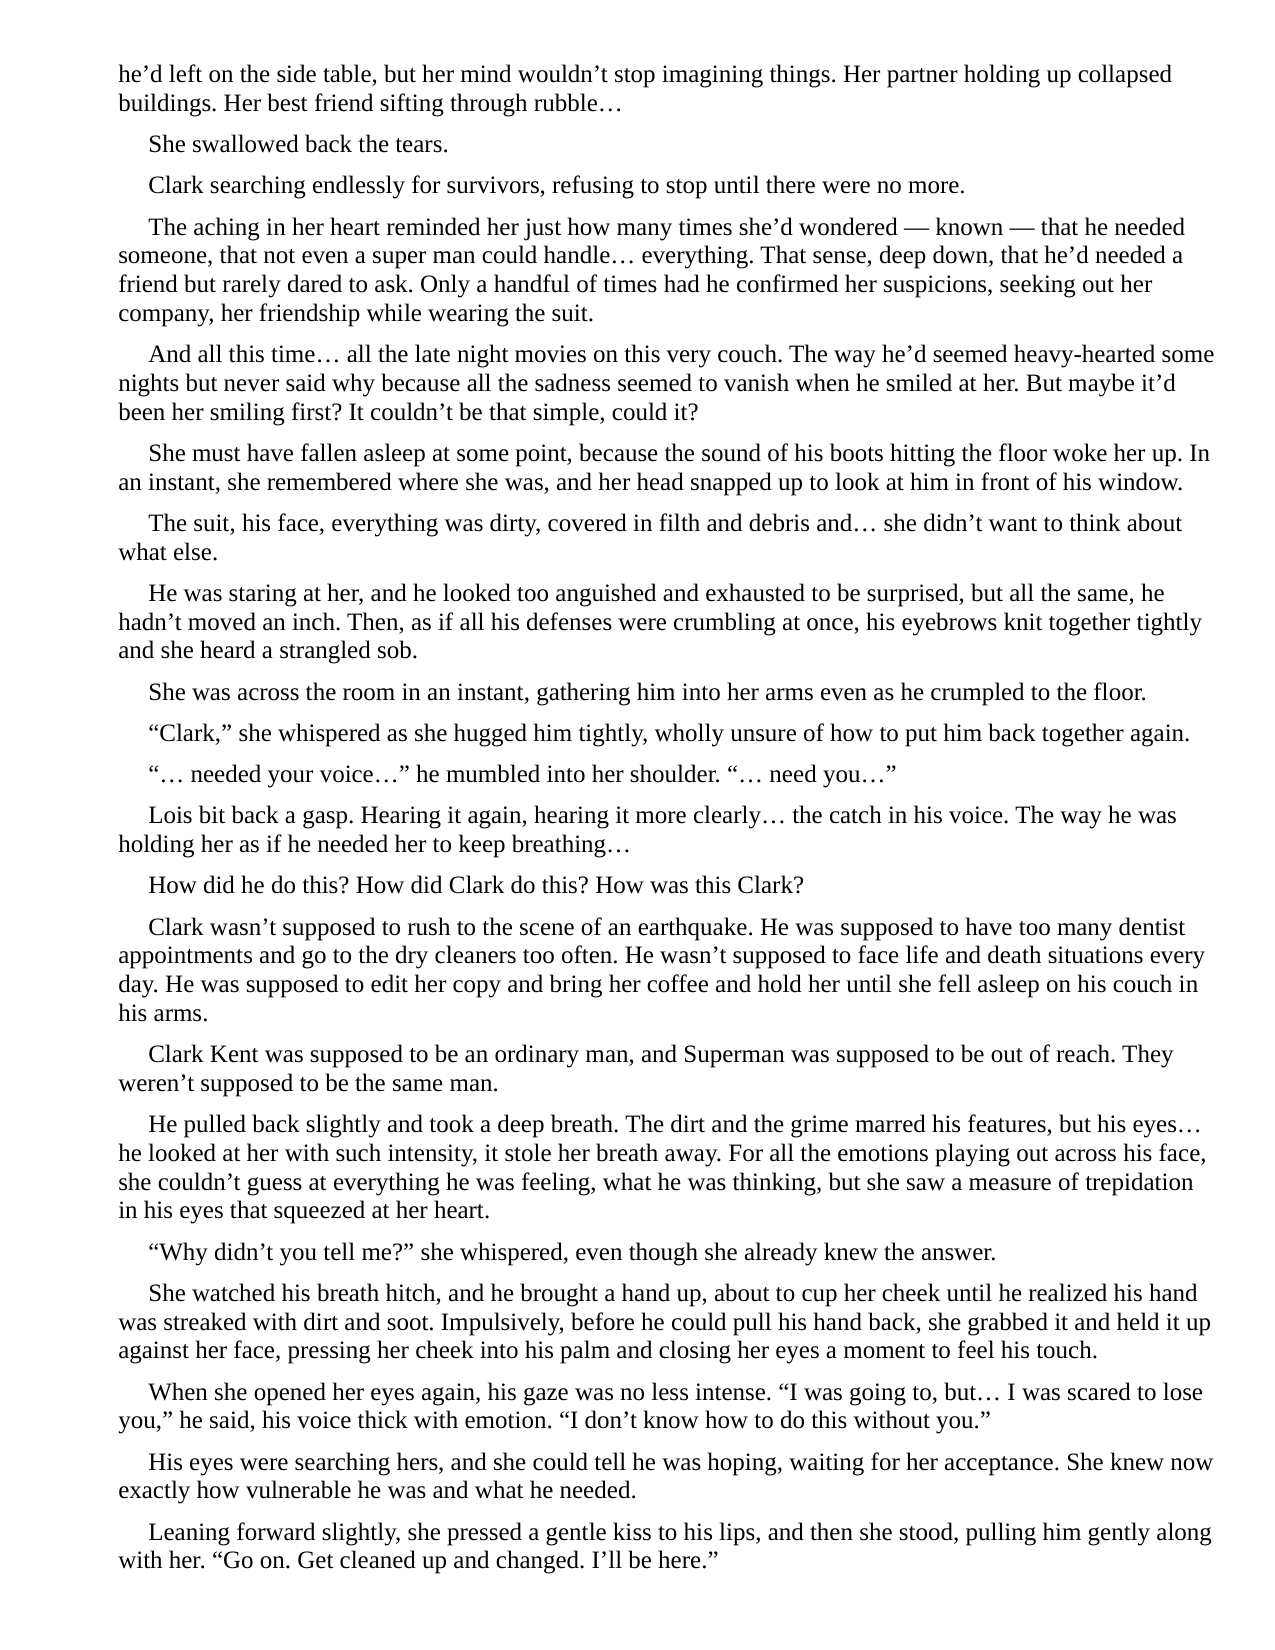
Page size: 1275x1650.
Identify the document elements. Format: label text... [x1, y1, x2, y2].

text How did he do this? How did Clark do this? How was this Clark? [118, 870, 1216, 899]
text She swallowed back the tears. [118, 129, 1216, 158]
text The suit, his face, everything was dirty, covered in filth and debris and… she didn’t want to think about what else. [118, 508, 1216, 565]
text Clark Kent was supposed to be an ordinary man, and Superman was supposed to be out of reach. They weren’t supposed to be the same man. [118, 1039, 1216, 1097]
text He pulled back slightly and took a deep breath. The dirt and the grime marred his features, but his eyes… he looked at her with such intensity, it stole her breath away. For all the emotions playing out across his face, she couldn’t guess at everything he was feeling, what he was thinking, but she saw a measure of trepidation in his eyes that squeezed at her heart. [118, 1109, 1216, 1224]
text Lois bit back a gasp. Hearing it again, hearing it more clearly… the catch in his voice. The way he was holding her as if he needed her to keep breathing… [118, 800, 1216, 858]
text He was staring at her, and he looked too anguished and exhausted to be surprised, but all the same, he hadn’t moved an inch. Then, as if all his defenses were crumbling at once, his eyebrows knit together tightly and she heard a strangled sob. [118, 578, 1216, 664]
text She must have fallen asleep at some point, because the sound of his boots hitting the floor woke her up. In an instant, she remembered where she was, and her head snapped up to look at him in front of his window. [118, 438, 1216, 495]
text Leaning forward slightly, she pressed a gentle kiss to his lips, and then she stood, pulling him gently along with her. “Go on. Get cleaned up and changed. I’ll be here.” [118, 1517, 1216, 1574]
text “Clark,” she whispered as she hugged him tightly, wholly unsure of how to put him back together again. [118, 718, 1216, 747]
text Clark wasn’t supposed to rush to the scene of an earthquake. He was supposed to have too many dentist appointments and go to the dry cleaners too often. He wasn’t supposed to face life and death situations every day. He was supposed to edit her copy and bring her coffee and hold her until she fell asleep on his couch in his arms. [118, 912, 1216, 1027]
text And all this time… all the late night movies on this very couch. The way he’d seemed heavy-hearted some nights but never said why because all the sadness seemed to vanish when he smiled at her. But maybe it’d been her smiling first? It couldn’t be that simple, could it? [118, 339, 1216, 425]
text The aching in her heart reminded her just how many times she’d wondered — known — that he needed someone, that not even a super man could handle… everything. That sense, deep down, that he’d needed a friend but rarely dared to ask. Only a handful of times had he confirmed her suspicions, seeking out her company, her friendship while wearing the suit. [118, 212, 1216, 327]
text “Why didn’t you tell me?” she whispered, even though she already knew the answer. [118, 1237, 1216, 1265]
text She watched his breath hitch, and he brought a hand up, about to cup her cheek until he realized his hand was streaked with dirt and soot. Impulsively, before he could pull his hand back, she grabbed it and held it up against her face, pressing her cheek into his palm and closing her eyes a moment to feel his touch. [118, 1278, 1216, 1364]
text When she opened her eyes again, his gaze was no less intense. “I was going to, but… I was scared to lose you,” he said, his voice thick with emotion. “I don’t know how to do this without you.” [118, 1377, 1216, 1434]
text She was across the room in an instant, gathering him into her arms even as he crumpled to the floor. [118, 677, 1216, 705]
text he’d left on the side table, but her mind wouldn’t stop imagining things. Her partner holding up collapsed buildings. Her best friend sifting through rubble… [118, 59, 1216, 117]
text Clark searching endlessly for survivors, refusing to stop until there were no more. [118, 170, 1216, 199]
text “… needed your voice…” he mumbled into her shoulder. “… need you…” [118, 759, 1216, 788]
text His eyes were searching hers, and she could tell he was hoping, waiting for her acceptance. She knew now exactly how vulnerable he was and what he needed. [118, 1447, 1216, 1504]
